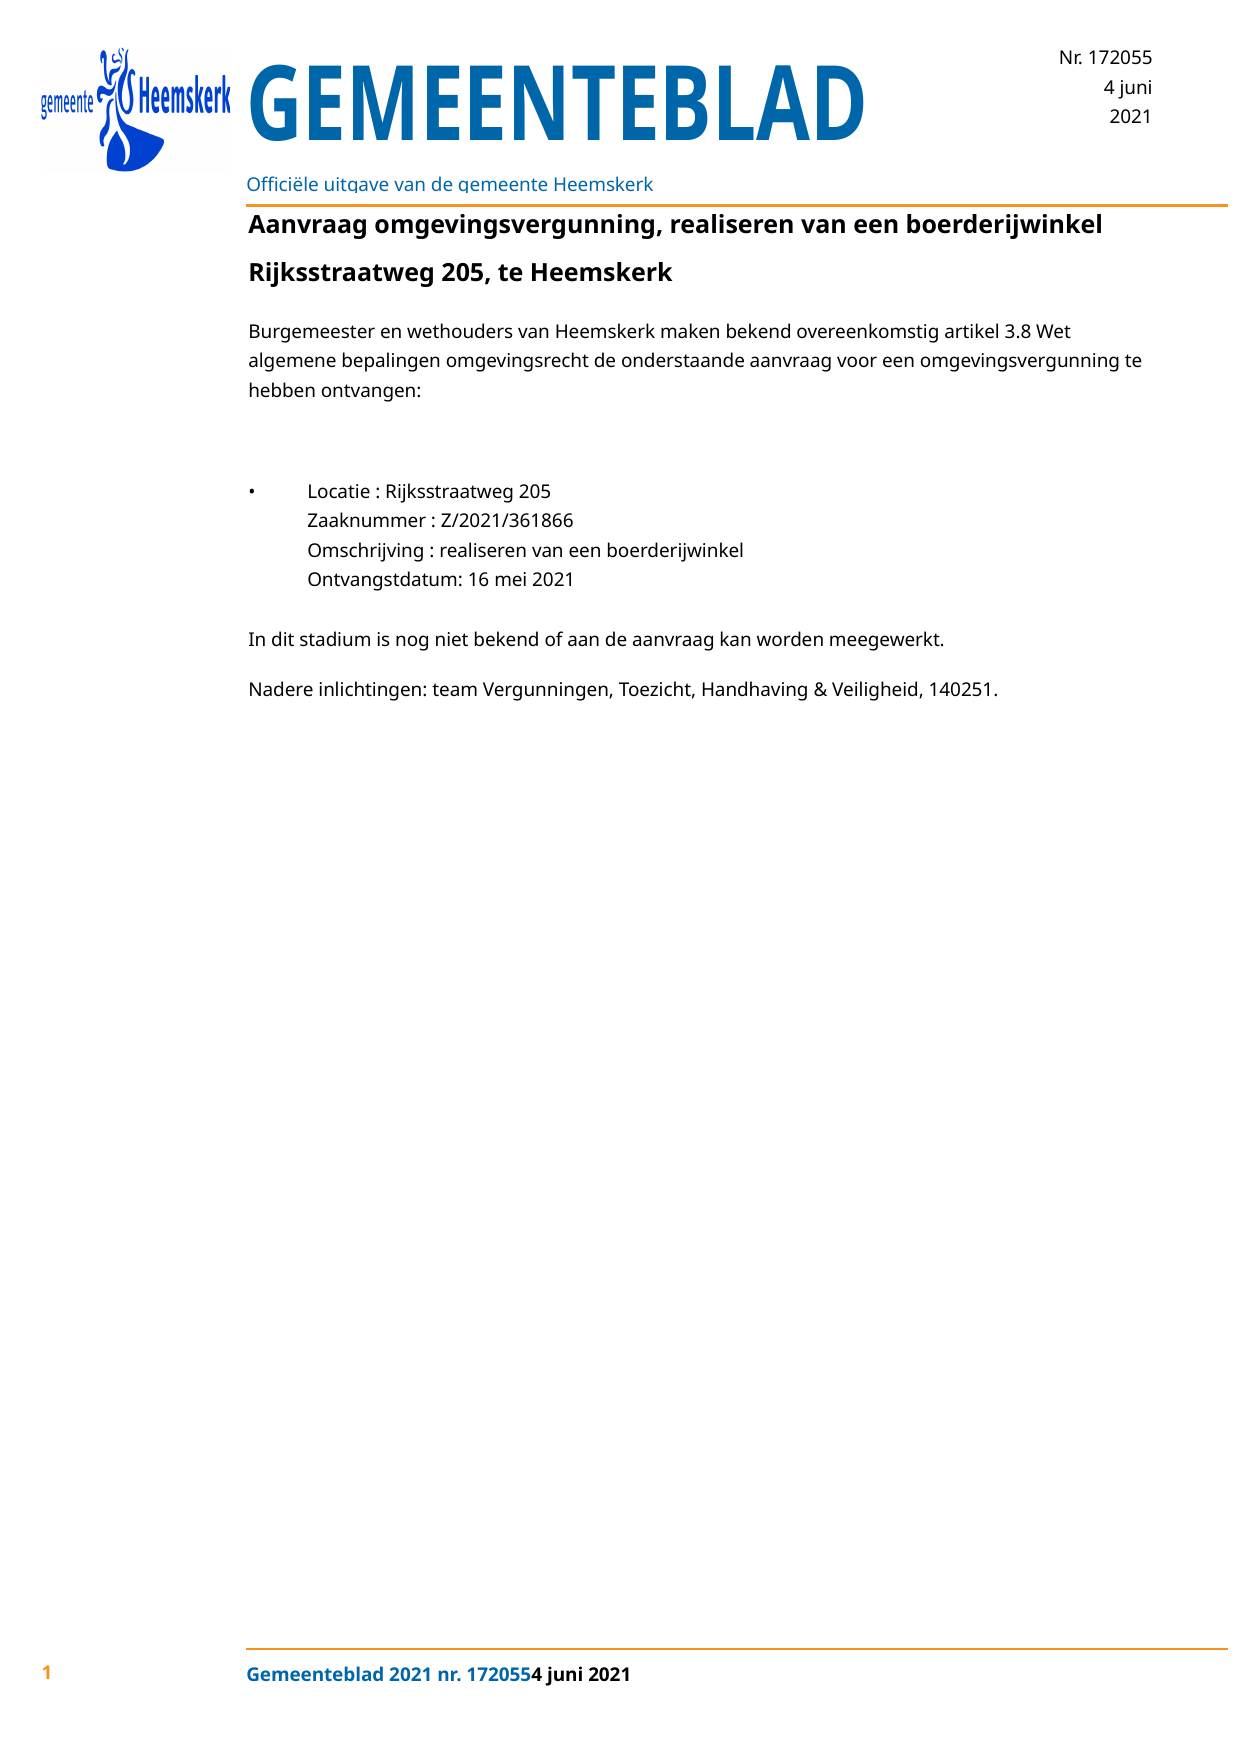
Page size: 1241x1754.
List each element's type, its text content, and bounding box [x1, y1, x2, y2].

picture [41, 47, 231, 172]
text Aanvraag omgevingsvergunning, realiseren van een boerderijwinkel Rijksstraatweg 205, te Heemskerk [248, 207, 1152, 288]
text Burgemeester en wethouders van Heemskerk maken bekend overeenkomstig artikel 3.8 Wet algemene bepalingen omgevingsrecht de onderstaande aanvraag voor een omgevingsvergunning te hebben ontvangen: [248, 318, 1152, 403]
list Ontvangstdatum: 16 mei 2021 [248, 567, 1152, 592]
list Locatie : Rijksstraatweg 205 [248, 478, 1152, 504]
text Nadere inlichtingen: team Vergunningen, Toezicht, Handhaving & Veiligheid, 140251. [248, 676, 1152, 702]
list Omschrijving : realiseren van een boerderijwinkel [248, 537, 1152, 563]
text In dit stadium is nog niet bekend of aan de aanvraag kan worden meegewerkt. [248, 626, 1152, 652]
list Zaaknummer : Z/2021/361866 [248, 507, 1152, 533]
